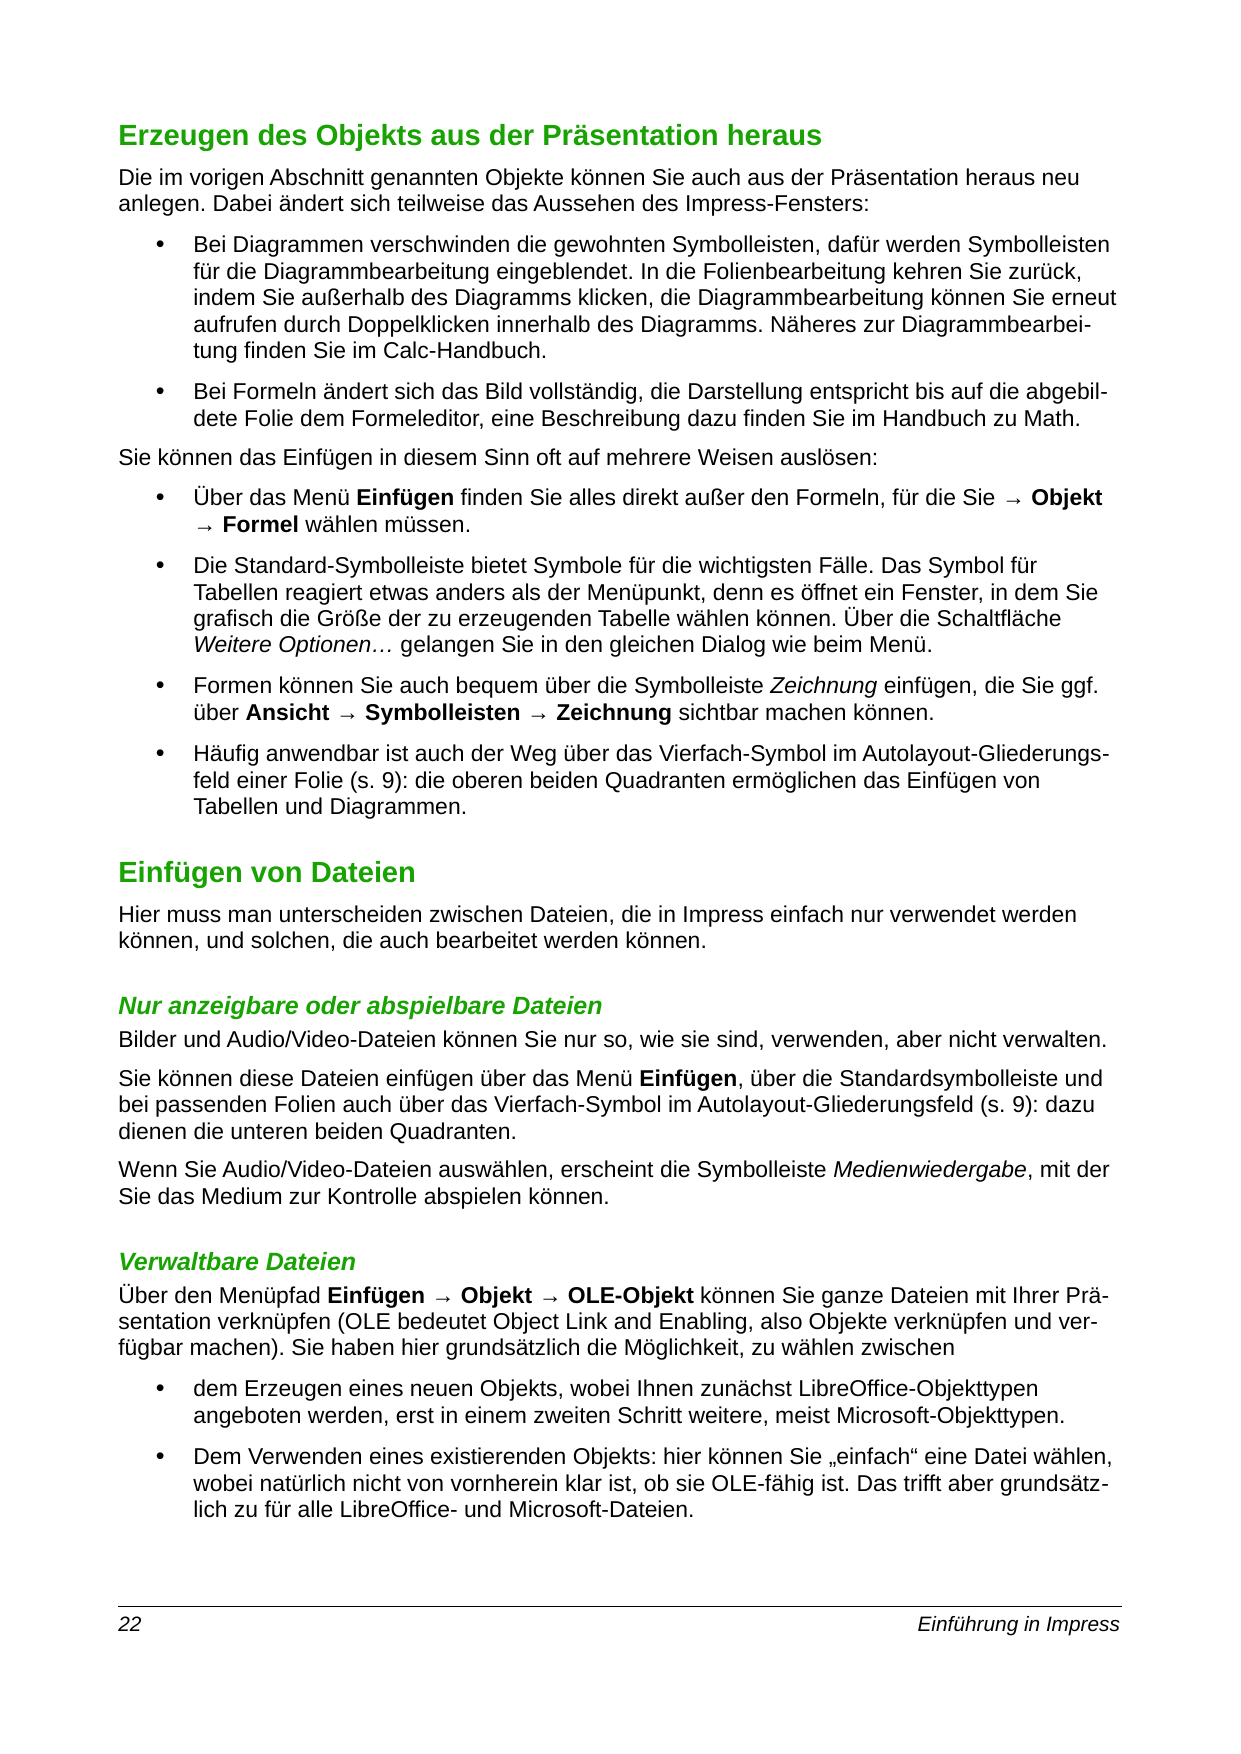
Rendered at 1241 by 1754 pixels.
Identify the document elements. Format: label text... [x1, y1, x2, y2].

list Bei Diagrammen verschwinden die gewohnten Symbolleisten, dafür werden Symbolleisten für die Diagrammbearbeitung eingeblendet. In die Folienbearbeitung kehren Sie zurück, indem Sie außerhalb des Diagramms klicken, die Diagrammbearbeitung können Sie erneut aufrufen durch Doppelklicken innerhalb des Diagramms. Näheres zur Diagrammbearbei­tung finden Sie im Calc-Handbuch. [156, 229, 1122, 363]
subtitle Verwaltbare Dateien [118, 1247, 1122, 1275]
text Über den Menüpfad Einfügen → Objekt → OLE-Objekt können Sie ganze Dateien mit Ihrer Prä­sentation verknüpfen (OLE bedeutet Object Link and Enabling, also Objekte verknüpfen und ver­fügbar machen). Sie haben hier grundsätzlich die Möglichkeit, zu wählen zwischen [118, 1282, 1122, 1361]
text Bilder und Audio/Video-Dateien können Sie nur so, wie sie sind, verwenden, aber nicht verwalten. [118, 1026, 1122, 1052]
subtitle Nur anzeigbare oder abspielbare Dateien [118, 991, 1122, 1020]
text Die im vorigen Abschnitt genannten Objekte können Sie auch aus der Präsentation heraus neu anlegen. Dabei ändert sich teilweise das Aussehen des Impress-Fensters: [118, 164, 1122, 217]
subtitle Einfügen von Dateien [118, 855, 1122, 888]
text Hier muss man unterscheiden zwischen Dateien, die in Impress einfach nur verwendet werden können, und solchen, die auch bearbeitet werden können. [118, 901, 1122, 953]
text Wenn Sie Audio/Video-Dateien auswählen, erscheint die Symbolleiste Medienwiedergabe, mit der Sie das Medium zur Kontrolle abspielen können. [118, 1156, 1122, 1209]
list Bei Formeln ändert sich das Bild vollständig, die Darstellung entspricht bis auf die abgebil­dete Folie dem Formeleditor, eine Beschreibung dazu finden Sie im Handbuch zu Math. [156, 376, 1122, 431]
list Häufig anwendbar ist auch der Weg über das Vierfach-Symbol im Autolayout-Gliederungs­feld einer Folie (s. Abbildung 9): die oberen beiden Quadranten ermöglichen das Einfügen von Tabellen und Diagrammen. [156, 738, 1122, 819]
text Sie können diese Dateien einfügen über das Menü Einfügen, über die Standardsymbolleiste und bei passenden Folien auch über das Vierfach-Symbol im Autolayout-Gliederungsfeld (s. Abbildung 9): dazu dienen die unteren beiden Quadranten. [118, 1065, 1122, 1144]
list Formen können Sie auch bequem über die Symbolleiste Zeichnung einfügen, die Sie ggf. über Ansicht → Symbolleisten → Zeichnung sichtbar machen können. [156, 670, 1122, 725]
list Dem Verwenden eines existierenden Objekts: hier können Sie „einfach“ eine Datei wählen, wobei natürlich nicht von vornherein klar ist, ob sie OLE-fähig ist. Das trifft aber grundsätz­lich zu für alle LibreOffice- und Microsoft-Dateien. [156, 1441, 1122, 1522]
subtitle Erzeugen des Objekts aus der Präsentation heraus [118, 118, 1122, 152]
list Über das Menü Einfügen finden Sie alles direkt außer den Formeln, für die Sie → Objekt → Formel wählen müssen. [156, 482, 1122, 537]
text Sie können das Einfügen in diesem Sinn oft auf mehrere Weisen auslösen: [118, 443, 1122, 470]
list Die Standard-Symbolleiste bietet Symbole für die wichtigsten Fälle. Das Symbol für Tabellen reagiert etwas anders als der Menüpunkt, denn es öffnet ein Fenster, in dem Sie grafisch die Größe der zu erzeugenden Tabelle wählen können. Über die Schaltfläche Weitere Optionen… gelangen Sie in den gleichen Dialog wie beim Menü. [156, 550, 1122, 658]
list dem Erzeugen eines neuen Objekts, wobei Ihnen zunächst LibreOffice-Objekttypen angeboten werden, erst in einem zweiten Schritt weitere, meist Microsoft-Objekttypen. [156, 1373, 1122, 1428]
